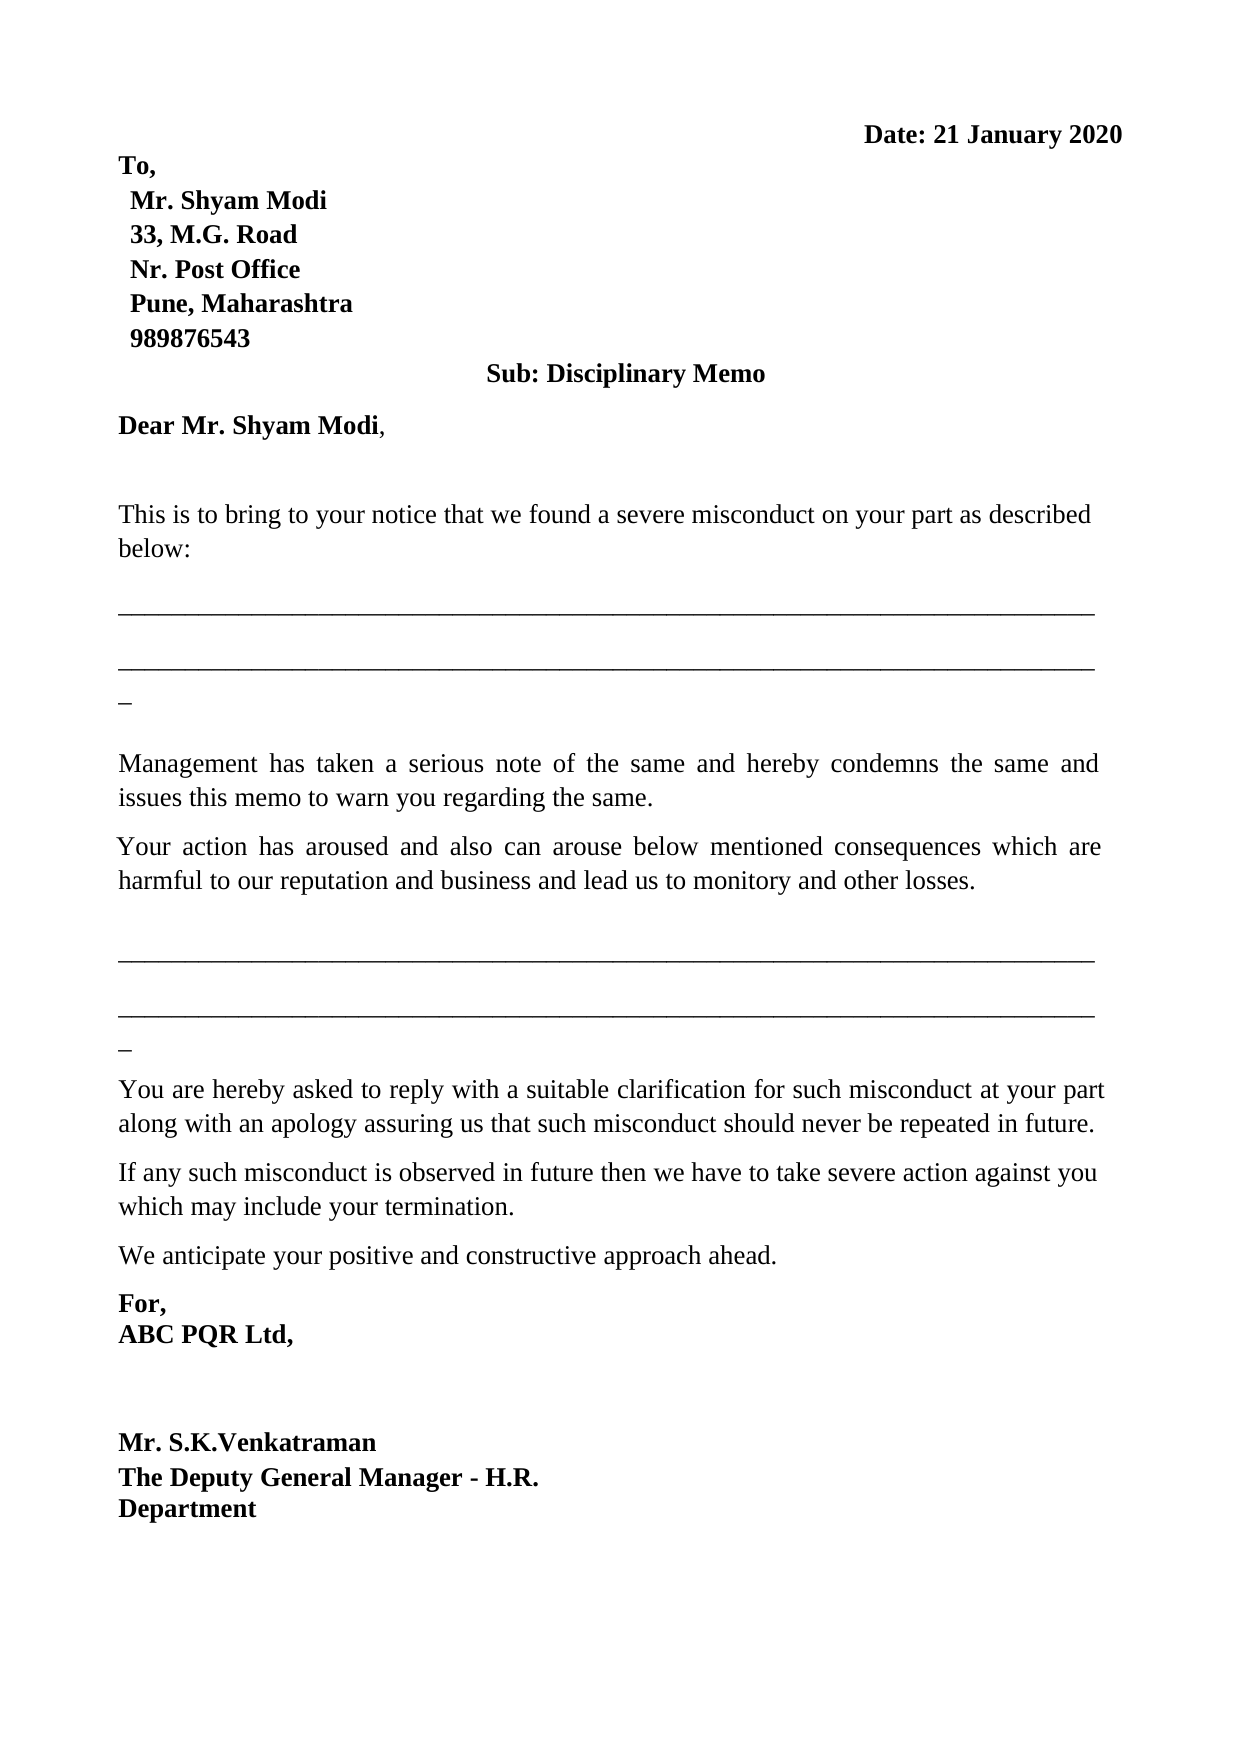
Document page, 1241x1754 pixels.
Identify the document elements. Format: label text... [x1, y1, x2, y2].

text If any such misconduct is observed in future then we have to take severe action against you which may include your termination. [118, 1156, 1115, 1221]
text Mr. Shyam Modi [130, 184, 1122, 215]
text You are hereby asked to reply with a suitable clarification for such misconduct at your part along with an apology assuring us that such misconduct should never be repeated in future. [118, 1073, 1105, 1138]
text Sub: Disciplinary Memo [130, 357, 1122, 388]
text Nr. Post Office [130, 253, 1122, 284]
text Mr. S.K.Venkatraman [118, 1427, 1118, 1458]
text __________________________________________________________________________ [118, 642, 1100, 707]
text The Deputy General Manager - H.R. Department [118, 1461, 595, 1523]
text 989876543 [130, 322, 1122, 353]
text Management has taken a serious note of the same and hereby condemns the same and issues this memo to warn you regarding the same. [118, 713, 1100, 812]
text Date: 21 January 2020 [117, 118, 1122, 149]
text ABC PQR Ltd, [118, 1318, 437, 1349]
text To, [118, 149, 1122, 180]
text _________________________________________________________________________ [118, 587, 1097, 618]
text Your action has aroused and also can arouse below mentioned consequences which are harmful to our reputation and business and lead us to monitory and other losses. [116, 830, 1102, 895]
text __________________________________________________________________________ [118, 989, 1102, 1055]
text This is to bring to your notice that we found a severe misconduct on your part as described below: [118, 498, 1097, 563]
text Dear Mr. Shyam Modi, [118, 391, 1122, 441]
text For, [118, 1287, 437, 1318]
text Pune, Maharashtra [130, 288, 1128, 319]
text 33, M.G. Road [130, 218, 1122, 249]
text _________________________________________________________________________ [118, 934, 1097, 966]
text We anticipate your positive and constructive approach ahead. [118, 1239, 1122, 1270]
